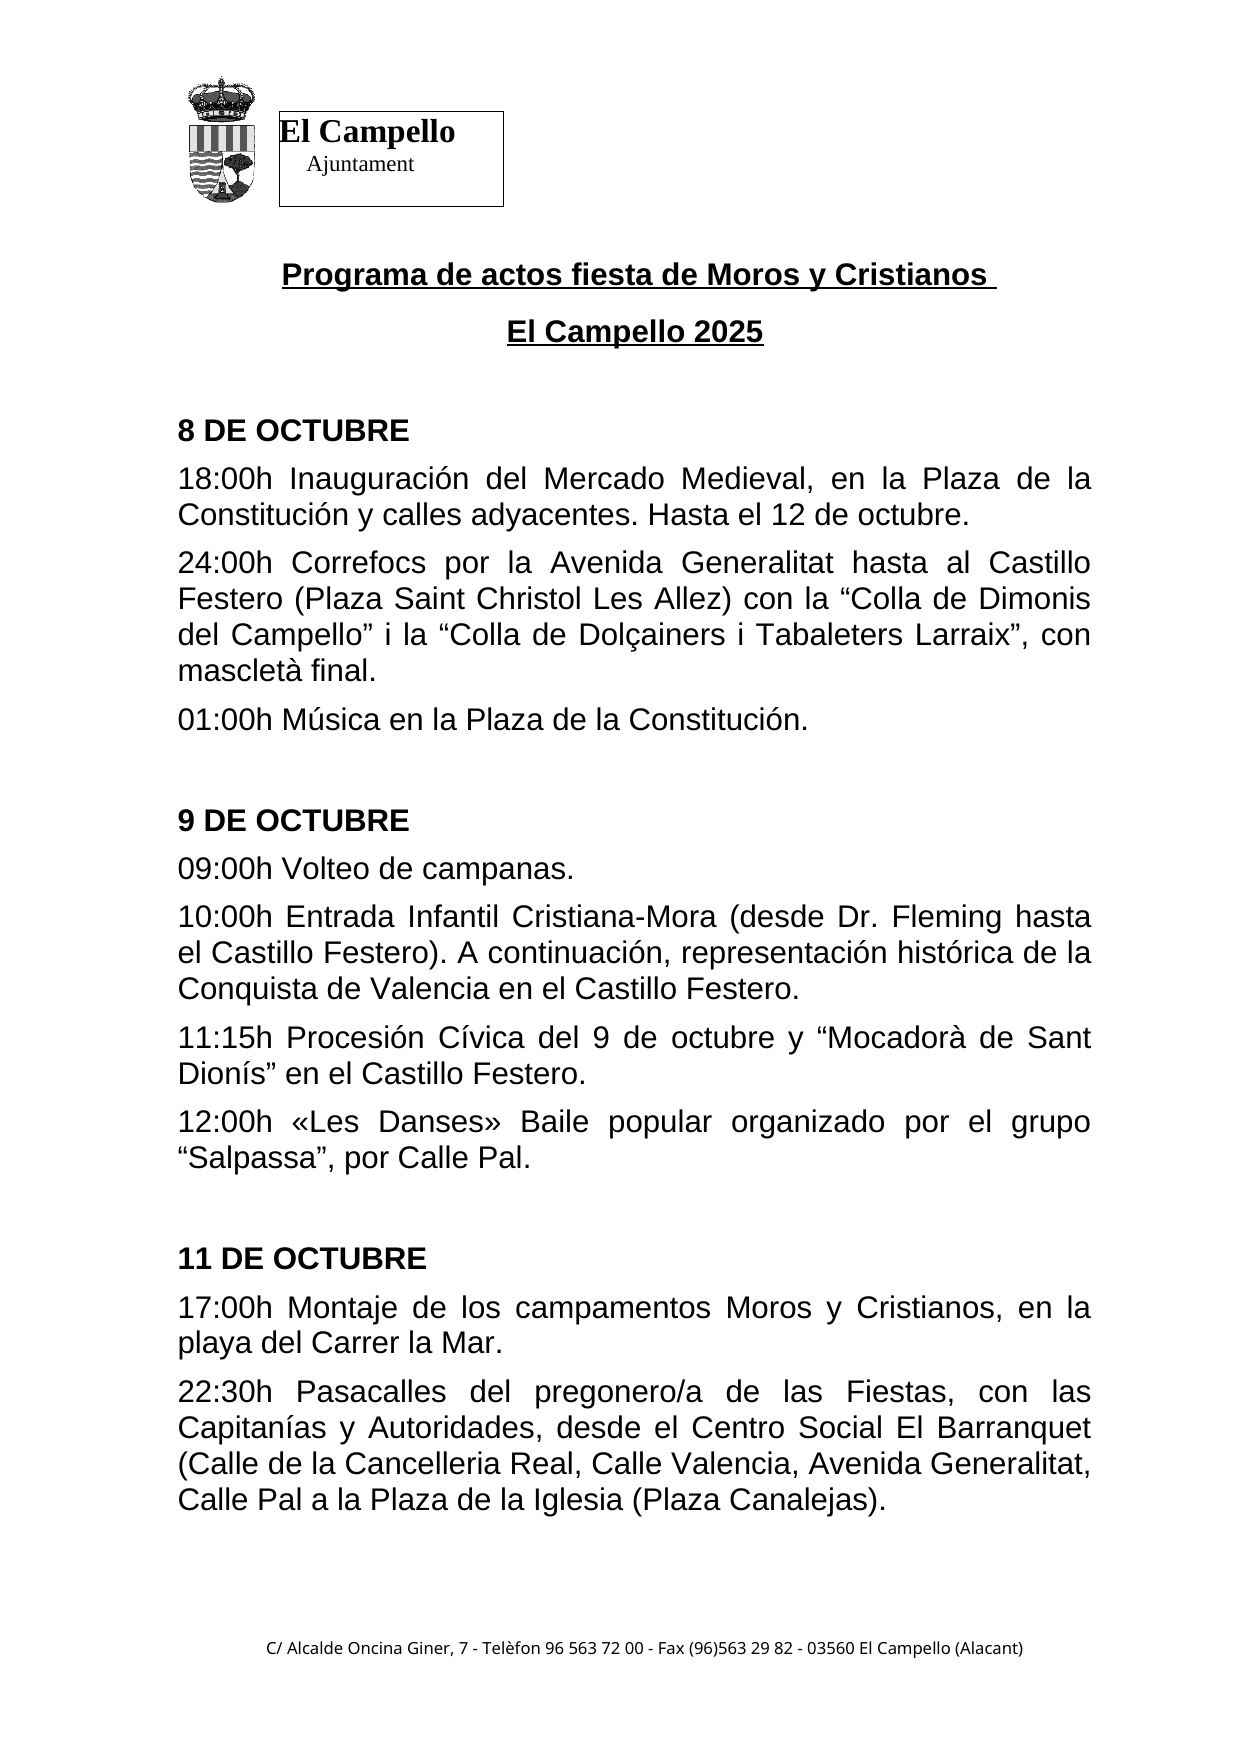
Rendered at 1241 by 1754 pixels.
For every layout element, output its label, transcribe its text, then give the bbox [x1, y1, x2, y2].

text 18:00h Inauguración del Mercado Medieval, en la Plaza de la Constitución y calles adyacentes. Hasta el 12 de octubre. [177, 460, 1092, 532]
text 09:00h Volteo de campanas. [177, 850, 1092, 886]
subtitle El Campello 2025 [177, 313, 1092, 348]
subtitle 11 DE OCTUBRE [177, 1240, 1092, 1276]
text 11:15h Procesión Cívica del 9 de octubre y “Mocadorà de Sant Dionís” en el Castillo Festero. [177, 1019, 1092, 1091]
subtitle Programa de actos fiesta de Moros y Cristianos [177, 256, 1092, 292]
text 12:00h «Les Danses» Baile popular organizado por el grupo “Salpassa”, por Calle Pal. [177, 1103, 1092, 1175]
text 22:30h Pasacalles del pregonero/a de las Fiestas, con las Capitanías y Autoridades, desde el Centro Social El Barranquet (Calle de la Cancelleria Real, Calle Valencia, Avenida Generalitat, Calle Pal a la Plaza de la Iglesia (Plaza Canalejas). [177, 1373, 1092, 1517]
subtitle 9 DE OCTUBRE [177, 802, 1092, 838]
picture [184, 75, 263, 207]
text 17:00h Montaje de los campamentos Moros y Cristianos, en la playa del Carrer la Mar. [177, 1289, 1092, 1361]
text 24:00h Correfocs por la Avenida Generalitat hasta al Castillo Festero (Plaza Saint Christol Les Allez) con la “Colla de Dimonis del Campello” i la “Colla de Dolçainers i Tabaleters Larraix”, con mascletà final. [177, 544, 1092, 688]
text 10:00h Entrada Infantil Cristiana-Mora (desde Dr. Fleming hasta el Castillo Festero). A continuación, representación histórica de la Conquista de Valencia en el Castillo Festero. [177, 898, 1092, 1006]
subtitle 8 DE OCTUBRE [177, 412, 1092, 447]
text 01:00h Música en la Plaza de la Constitución. [177, 701, 1092, 737]
